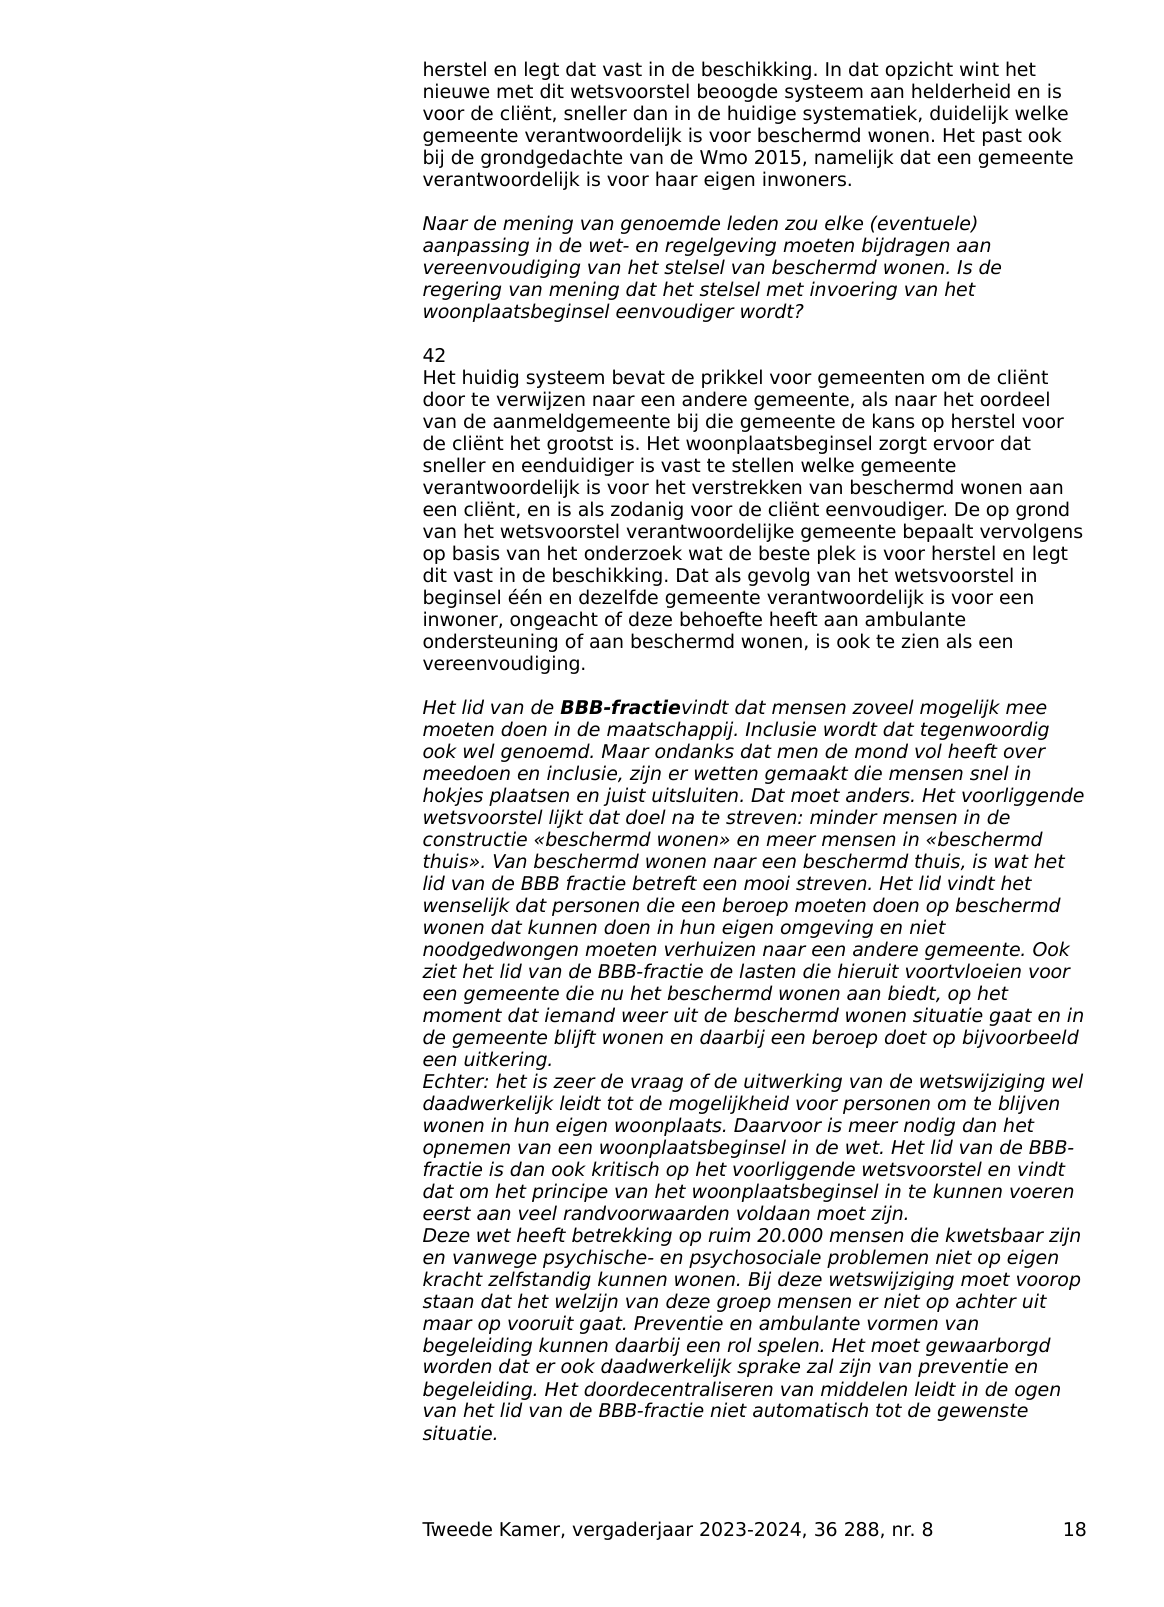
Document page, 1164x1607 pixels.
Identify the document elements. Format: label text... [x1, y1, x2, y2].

text Echter: het is zeer de vraag of de uitwerking van de wetswijziging wel daadwerkelijk leidt tot de mogelijkheid voor personen om te blijven wonen in hun eigen woonplaats. Daarvoor is meer nodig dan het opnemen van een woonplaatsbeginsel in de wet. Het lid van de BBB-fractie is dan ook kritisch op het voorliggende wetsvoorstel en vindt dat om het principe van het woonplaatsbeginsel in te kunnen voeren eerst aan veel randvoorwaarden voldaan moet zijn. [422, 1071, 1087, 1224]
text 42 [422, 345, 1087, 367]
text Het lid van de BBB-fractievindt dat mensen zoveel mogelijk mee moeten doen in de maatschappij. Inclusie wordt dat tegenwoordig ook wel genoemd. Maar ondanks dat men de mond vol heeft over meedoen en inclusie, zijn er wetten gemaakt die mensen snel in hokjes plaatsen en juist uitsluiten. Dat moet anders. Het voorliggende wetsvoorstel lijkt dat doel na te streven: minder mensen in de constructie «beschermd wonen» en meer mensen in «beschermd thuis». Van beschermd wonen naar een beschermd thuis, is wat het lid van de BBB fractie betreft een mooi streven. Het lid vindt het wenselijk dat personen die een beroep moeten doen op beschermd wonen dat kunnen doen in hun eigen omgeving en niet noodgedwongen moeten verhuizen naar een andere gemeente. Ook ziet het lid van de BBB-fractie de lasten die hieruit voortvloeien voor een gemeente die nu het beschermd wonen aan biedt, op het moment dat iemand weer uit de beschermd wonen situatie gaat en in de gemeente blijft wonen en daarbij een beroep doet op bijvoorbeeld een uitkering. [422, 697, 1087, 1071]
text herstel en legt dat vast in de beschikking. In dat opzicht wint het nieuwe met dit wetsvoorstel beoogde systeem aan helderheid en is voor de cliënt, sneller dan in de huidige systematiek, duidelijk welke gemeente verantwoordelijk is voor beschermd wonen. Het past ook bij de grondgedachte van de Wmo 2015, namelijk dat een gemeente verantwoordelijk is voor haar eigen inwoners. [422, 59, 1087, 191]
text Deze wet heeft betrekking op ruim 20.000 mensen die kwetsbaar zijn en vanwege psychische- en psychosociale problemen niet op eigen kracht zelfstandig kunnen wonen. Bij deze wetswijziging moet voorop staan dat het welzijn van deze groep mensen er niet op achter uit maar op vooruit gaat. Preventie en ambulante vormen van begeleiding kunnen daarbij een rol spelen. Het moet gewaarborgd worden dat er ook daadwerkelijk sprake zal zijn van preventie en begeleiding. Het doordecentraliseren van middelen leidt in de ogen van het lid van de BBB-fractie niet automatisch tot de gewenste situatie. [422, 1224, 1087, 1444]
text Naar de mening van genoemde leden zou elke (eventuele) aanpassing in de wet- en regelgeving moeten bijdragen aan vereenvoudiging van het stelsel van beschermd wonen. Is de regering van mening dat het stelsel met invoering van het woonplaatsbeginsel eenvoudiger wordt? [422, 213, 1087, 323]
text Het huidig systeem bevat de prikkel voor gemeenten om de cliënt door te verwijzen naar een andere gemeente, als naar het oordeel van de aanmeldgemeente bij die gemeente de kans op herstel voor de cliënt het grootst is. Het woonplaatsbeginsel zorgt ervoor dat sneller en eenduidiger is vast te stellen welke gemeente verantwoordelijk is voor het verstrekken van beschermd wonen aan een cliënt, en is als zodanig voor de cliënt eenvoudiger. De op grond van het wetsvoorstel verantwoordelijke gemeente bepaalt vervolgens op basis van het onderzoek wat de beste plek is voor herstel en legt dit vast in de beschikking. Dat als gevolg van het wetsvoorstel in beginsel één en dezelfde gemeente verantwoordelijk is voor een inwoner, ongeacht of deze behoefte heeft aan ambulante ondersteuning of aan beschermd wonen, is ook te zien als een vereenvoudiging. [422, 367, 1087, 675]
